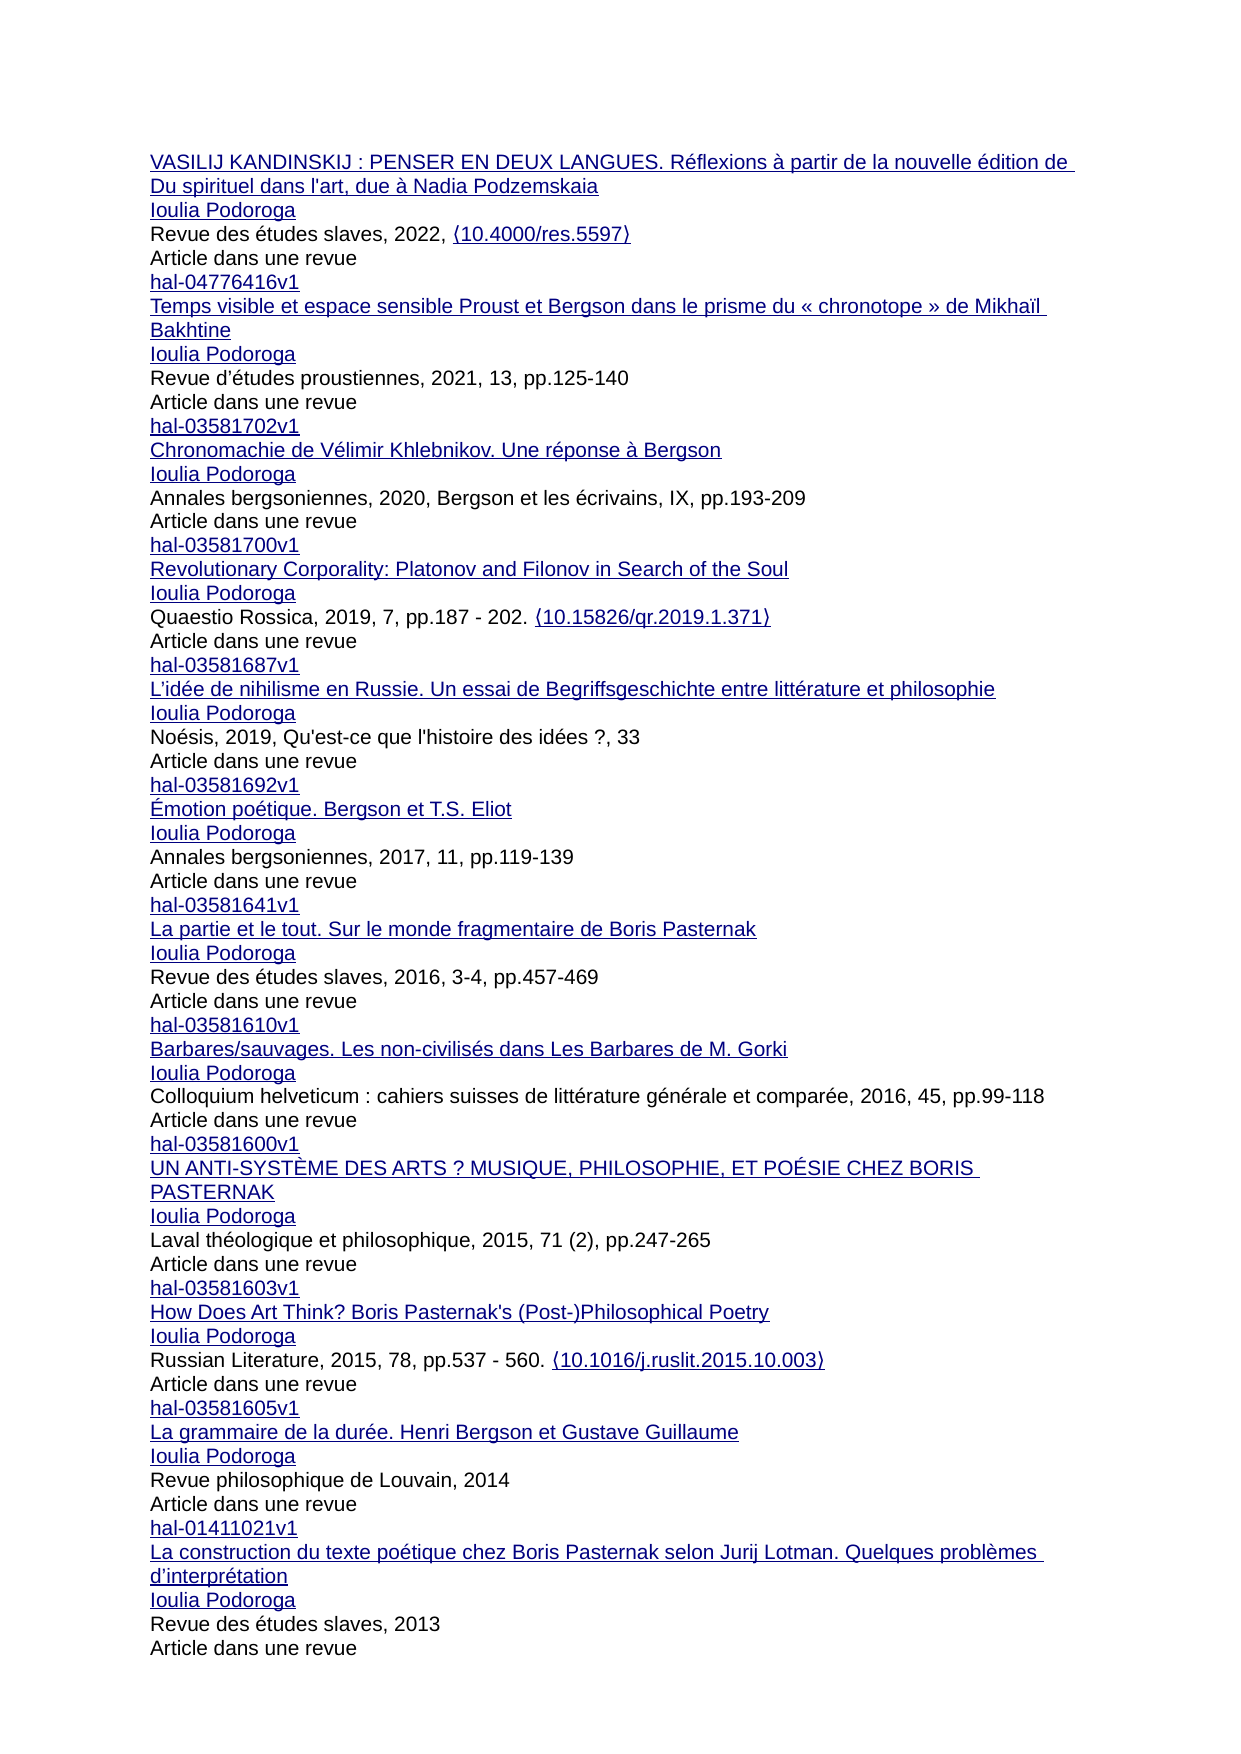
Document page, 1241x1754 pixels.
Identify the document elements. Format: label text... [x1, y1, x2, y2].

table_cell VASILIJ KANDINSKIJ : PENSER EN DEUX LANGUES. Réflexions à partir de la nouvelle édition de Du spirituel dans l'art, due à Nadia Podzemskaia Ioulia Podoroga Revue des études slaves, 2022, ⟨10.4000/res.5597⟩ Article dans une revue hal-04776416v1 [150, 150, 1090, 294]
table_cell Revolutionary Corporality: Platonov and Filonov in Search of the Soul Ioulia Podoroga Quaestio Rossica, 2019, 7, pp.187 - 202. ⟨10.15826/qr.2019.1.371⟩ Article dans une revue hal-03581687v1 [150, 557, 1090, 677]
table_cell Chronomachie de Vélimir Khlebnikov. Une réponse à Bergson Ioulia Podoroga Annales bergsoniennes, 2020, Bergson et les écrivains, IX, pp.193-209 Article dans une revue hal-03581700v1 [150, 438, 1090, 557]
table_cell La construction du texte poétique chez Boris Pasternak selon Jurij Lotman. Quelques problèmes d’interprétation Ioulia Podoroga Revue des études slaves, 2013 Article dans une revue [150, 1540, 1090, 1659]
table_cell Temps visible et espace sensible Proust et Bergson dans le prisme du « chronotope » de Mikhaïl Bakhtine Ioulia Podoroga Revue d’études proustiennes, 2021, 13, pp.125-140 Article dans une revue hal-03581702v1 [150, 294, 1090, 437]
table_cell La partie et le tout. Sur le monde fragmentaire de Boris Pasternak Ioulia Podoroga Revue des études slaves, 2016, 3-4, pp.457-469 Article dans une revue hal-03581610v1 [150, 917, 1090, 1036]
table_cell Barbares/sauvages. Les non-civilisés dans Les Barbares de M. Gorki Ioulia Podoroga Colloquium helveticum : cahiers suisses de littérature générale et comparée, 2016, 45, pp.99-118 Article dans une revue hal-03581600v1 [150, 1036, 1090, 1156]
table_cell UN ANTI-SYSTÈME DES ARTS ? MUSIQUE, PHILOSOPHIE, ET POÉSIE CHEZ BORIS PASTERNAK Ioulia Podoroga Laval théologique et philosophique, 2015, 71 (2), pp.247-265 Article dans une revue hal-03581603v1 [150, 1156, 1090, 1300]
table_cell How Does Art Think? Boris Pasternak's (Post-)Philosophical Poetry Ioulia Podoroga Russian Literature, 2015, 78, pp.537 - 560. ⟨10.1016/j.ruslit.2015.10.003⟩ Article dans une revue hal-03581605v1 [150, 1300, 1090, 1420]
table_cell Émotion poétique. Bergson et T.S. Eliot Ioulia Podoroga Annales bergsoniennes, 2017, 11, pp.119-139 Article dans une revue hal-03581641v1 [150, 797, 1090, 917]
table_cell La grammaire de la durée. Henri Bergson et Gustave Guillaume Ioulia Podoroga Revue philosophique de Louvain, 2014 Article dans une revue hal-01411021v1 [150, 1420, 1090, 1539]
table_cell L’idée de nihilisme en Russie. Un essai de Begriffsgeschichte entre littérature et philosophie Ioulia Podoroga Noésis, 2019, Qu'est-ce que l'histoire des idées ?, 33 Article dans une revue hal-03581692v1 [150, 677, 1090, 797]
